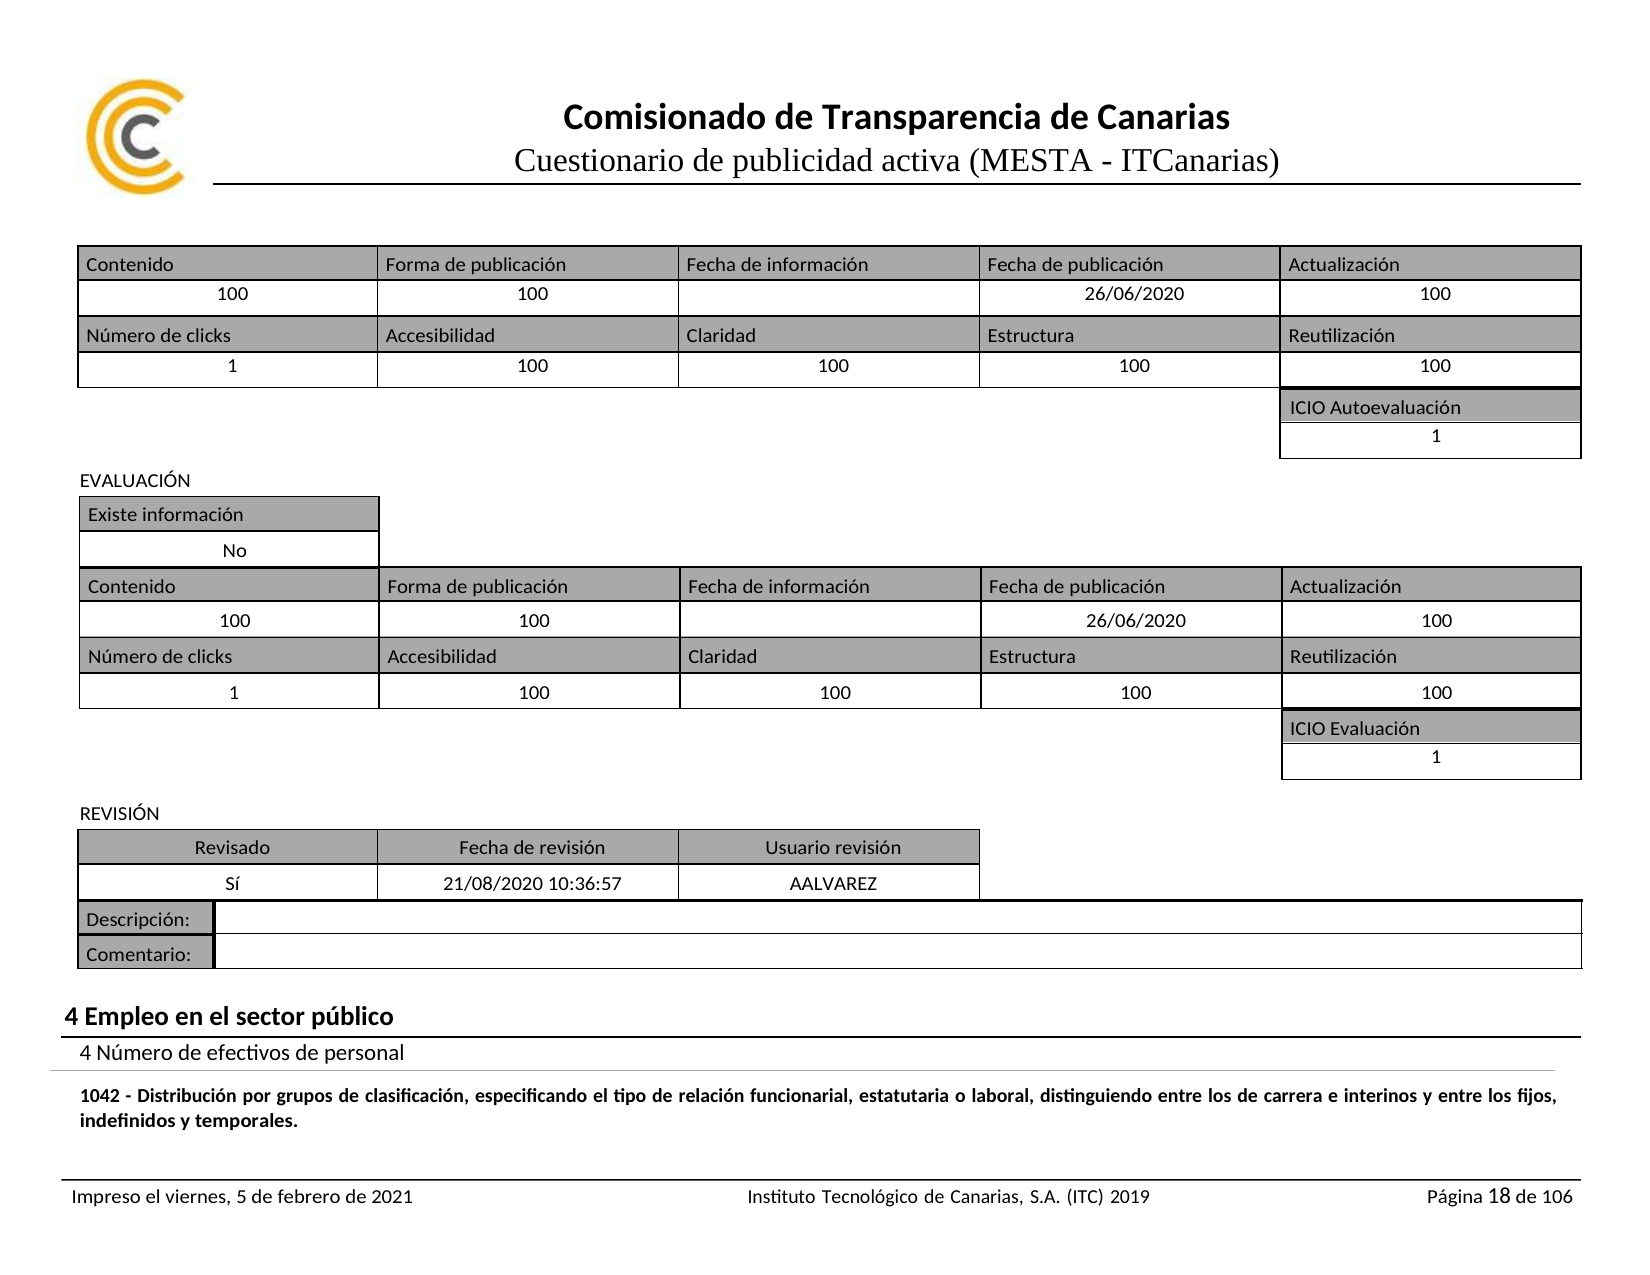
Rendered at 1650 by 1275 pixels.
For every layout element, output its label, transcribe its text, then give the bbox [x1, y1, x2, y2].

table_cell 100 [378, 353, 678, 386]
table_cell Comentario: [79, 936, 212, 968]
table_cell 100 [80, 602, 378, 636]
table_cell AALVAREZ [679, 865, 979, 899]
table_cell Accesibilidad [378, 317, 678, 351]
table_cell 100 [1281, 281, 1580, 315]
table_cell [216, 902, 1581, 933]
table_cell Claridad [681, 638, 980, 672]
table_cell 1 [1281, 423, 1580, 457]
table_cell Número de clicks [79, 317, 377, 351]
table_cell [78, 388, 1279, 457]
table_cell No [80, 532, 378, 566]
table_header Forma de publicación [378, 247, 678, 279]
table_header [380, 496, 1581, 566]
table_header Fecha de revisión [378, 830, 678, 863]
list Empleo en el sector público [64, 999, 1594, 1032]
table_cell 100 [681, 674, 980, 707]
table_cell Accesibilidad [380, 638, 679, 672]
table_cell Número de clicks [80, 638, 378, 672]
table_header Existe información [80, 497, 378, 530]
table_cell [80, 709, 1281, 778]
table_cell Fecha de publicación [982, 568, 1281, 600]
table_cell 100 [1281, 353, 1580, 386]
list Número de efectivos de personal [79, 1037, 1594, 1066]
table_header [980, 829, 1582, 899]
table_cell Estructura [982, 638, 1281, 672]
table_cell ICIO Autoevaluación [1281, 390, 1580, 421]
table_cell 100 [980, 353, 1279, 386]
table_cell 1 [80, 674, 378, 707]
table_cell 26/06/2020 [980, 281, 1279, 315]
table_cell 26/06/2020 [982, 602, 1281, 636]
table_cell 100 [79, 281, 377, 315]
table_header Revisado [79, 830, 377, 863]
table_cell 100 [378, 281, 678, 315]
table_cell 100 [679, 353, 979, 386]
table_cell Actualización [1283, 568, 1580, 600]
table_cell 21/08/2020 10:36:57 [378, 865, 678, 899]
table_cell Descripción: [79, 902, 212, 933]
table_cell 1 [1283, 744, 1580, 778]
table_header Actualización [1281, 247, 1580, 279]
table_cell 100 [380, 674, 679, 707]
table_cell 100 [380, 602, 679, 636]
table_cell Reutilización [1281, 317, 1580, 351]
table_header Fecha de publicación [980, 247, 1279, 279]
table_cell 100 [982, 674, 1281, 707]
table_cell [681, 602, 980, 636]
table_cell Forma de publicación [380, 568, 679, 600]
table_cell ICIO Evaluación [1283, 711, 1580, 742]
table_cell Estructura [980, 317, 1279, 351]
table_cell [216, 934, 1581, 968]
text REVISIÓN [79, 801, 1594, 825]
table_cell Contenido [80, 569, 378, 600]
table_cell Reutilización [1283, 638, 1580, 672]
table_header Usuario revisión [679, 830, 979, 863]
table_header Fecha de información [679, 247, 979, 279]
table_cell Sí [79, 865, 377, 899]
table_cell 100 [1283, 602, 1580, 636]
text 1042 - Distribución por grupos de clasificación, especificando el tipo de relación funcionarial, estatutaria o laboral, distinguiendo entre los de carrera e interinos y entre los fijos, indefinidos y temporales. [79, 1084, 1594, 1132]
table_cell 1 [79, 353, 377, 386]
table_header Contenido [79, 247, 377, 279]
table_cell Claridad [679, 317, 979, 351]
table_cell [679, 281, 979, 315]
text EVALUACIÓN [79, 468, 1594, 492]
table_cell Fecha de información [681, 568, 980, 600]
table_cell 100 [1283, 674, 1580, 707]
